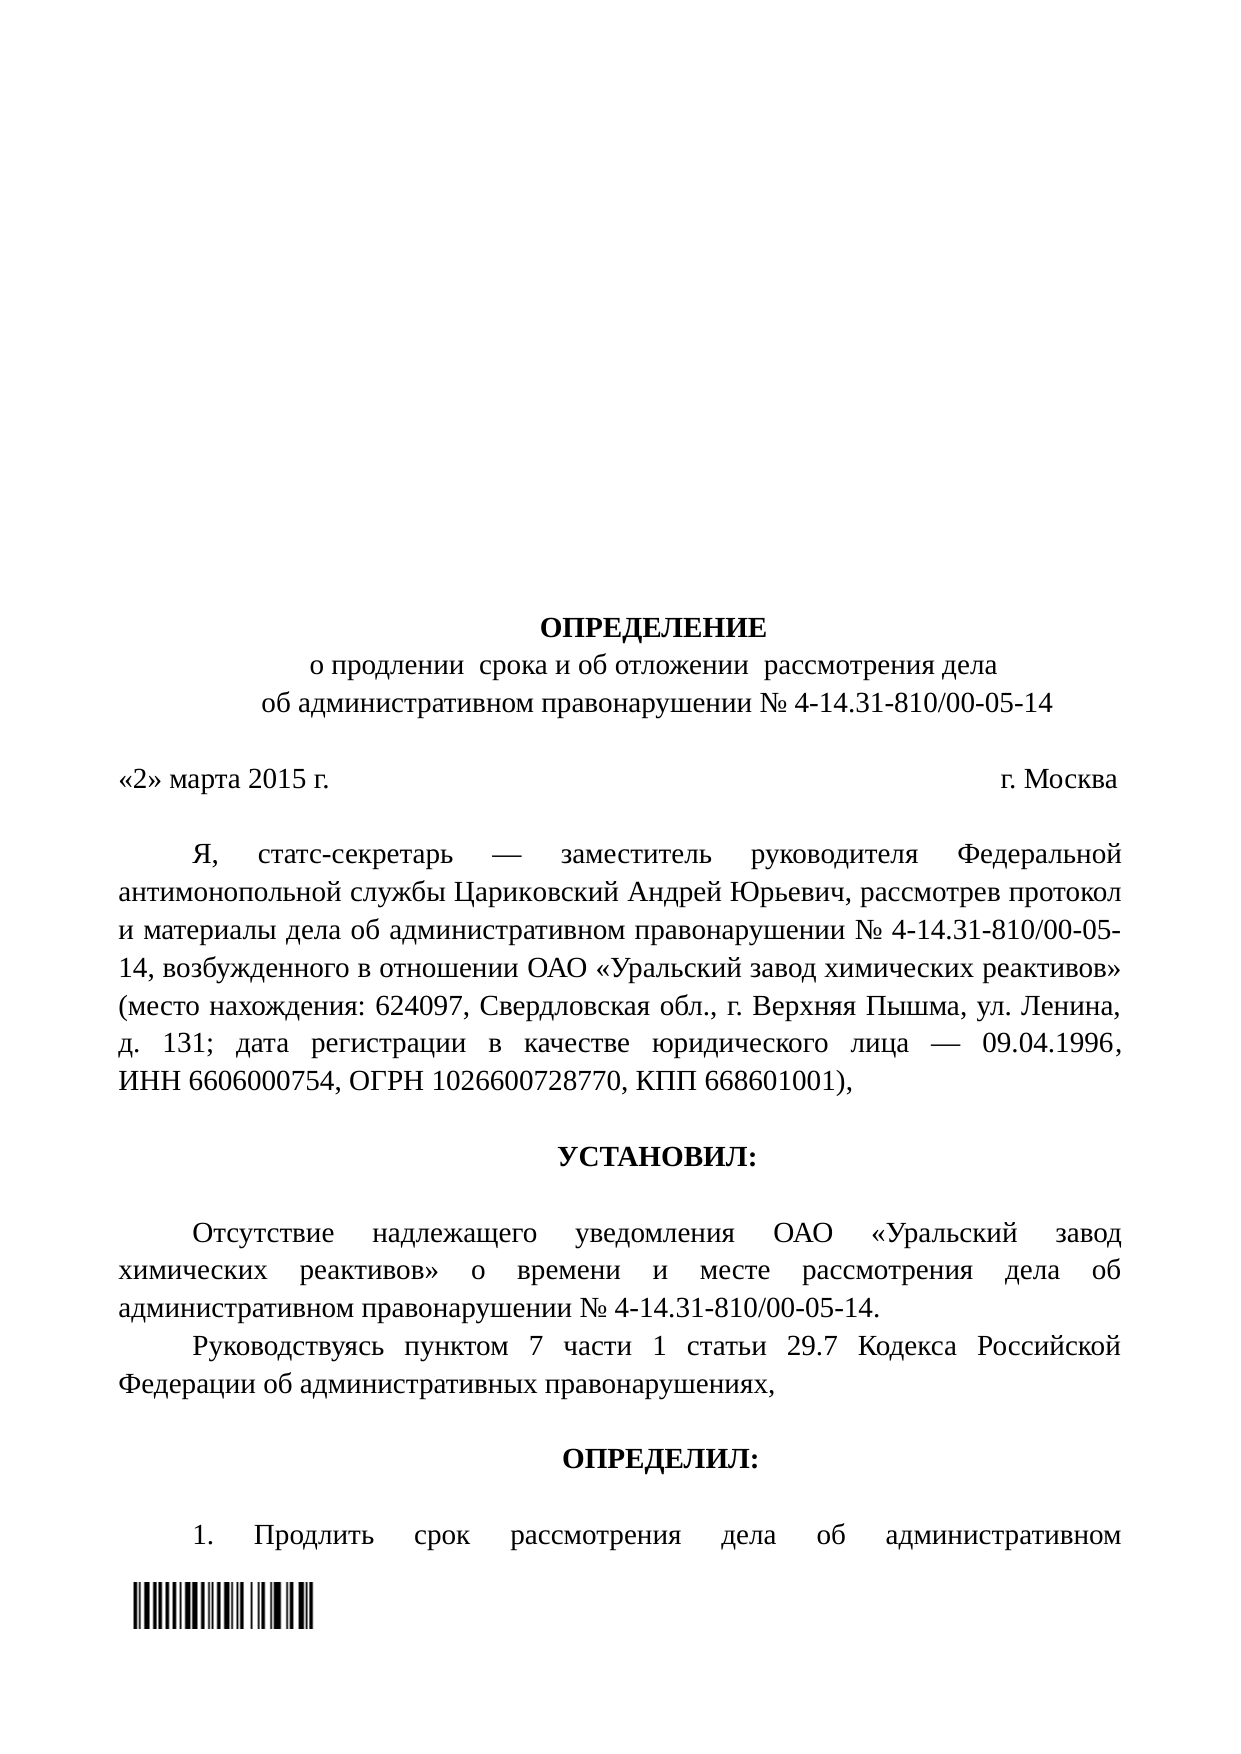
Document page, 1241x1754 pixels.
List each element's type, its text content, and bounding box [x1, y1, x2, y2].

text «2» марта 2015 г. г. Москва [118, 757, 1122, 794]
text 1. Продлить срок рассмотрения дела об административном [118, 1513, 1122, 1551]
text об административном правонарушении № 4-14.31-810/00-05-14 [118, 681, 1122, 719]
text Я, статс-секретарь — заместитель руководителя Федеральной антимонопольной службы Цариковский Андрей Юрьевич, рассмотрев протокол и материалы дела об административном правонарушении № 4-14.31-810/00-05-14, возбужденного в отношении ОАО «Уральский завод химических реактивов» (место нахождения: 624097, Свердловская обл., г. Верхняя Пышма, ул. Ленина, д. 131; дата регистрации в качестве юридического лица — 09.04.1996, ИНН 6606000754, ОГРН 1026600728770, КПП 668601001), [118, 832, 1122, 1097]
text Руководствуясь пунктом 7 части 1 статьи 29.7 Кодекса Российской Федерации об административных правонарушениях, [118, 1324, 1122, 1399]
text Отсутствие надлежащего уведомления ОАО «Уральский завод химических реактивов» о времени и месте рассмотрения дела об административном правонарушении № 4-14.31-810/00-05-14. [118, 1210, 1122, 1324]
picture [118, 1582, 331, 1629]
text УСТАНОВИЛ: [118, 1135, 1122, 1173]
text ОПРЕДЕЛЕНИЕ [118, 605, 1122, 643]
text о продлении срока и об отложении рассмотрения дела [118, 643, 1122, 681]
text ОПРЕДЕЛИЛ: [118, 1437, 1122, 1475]
